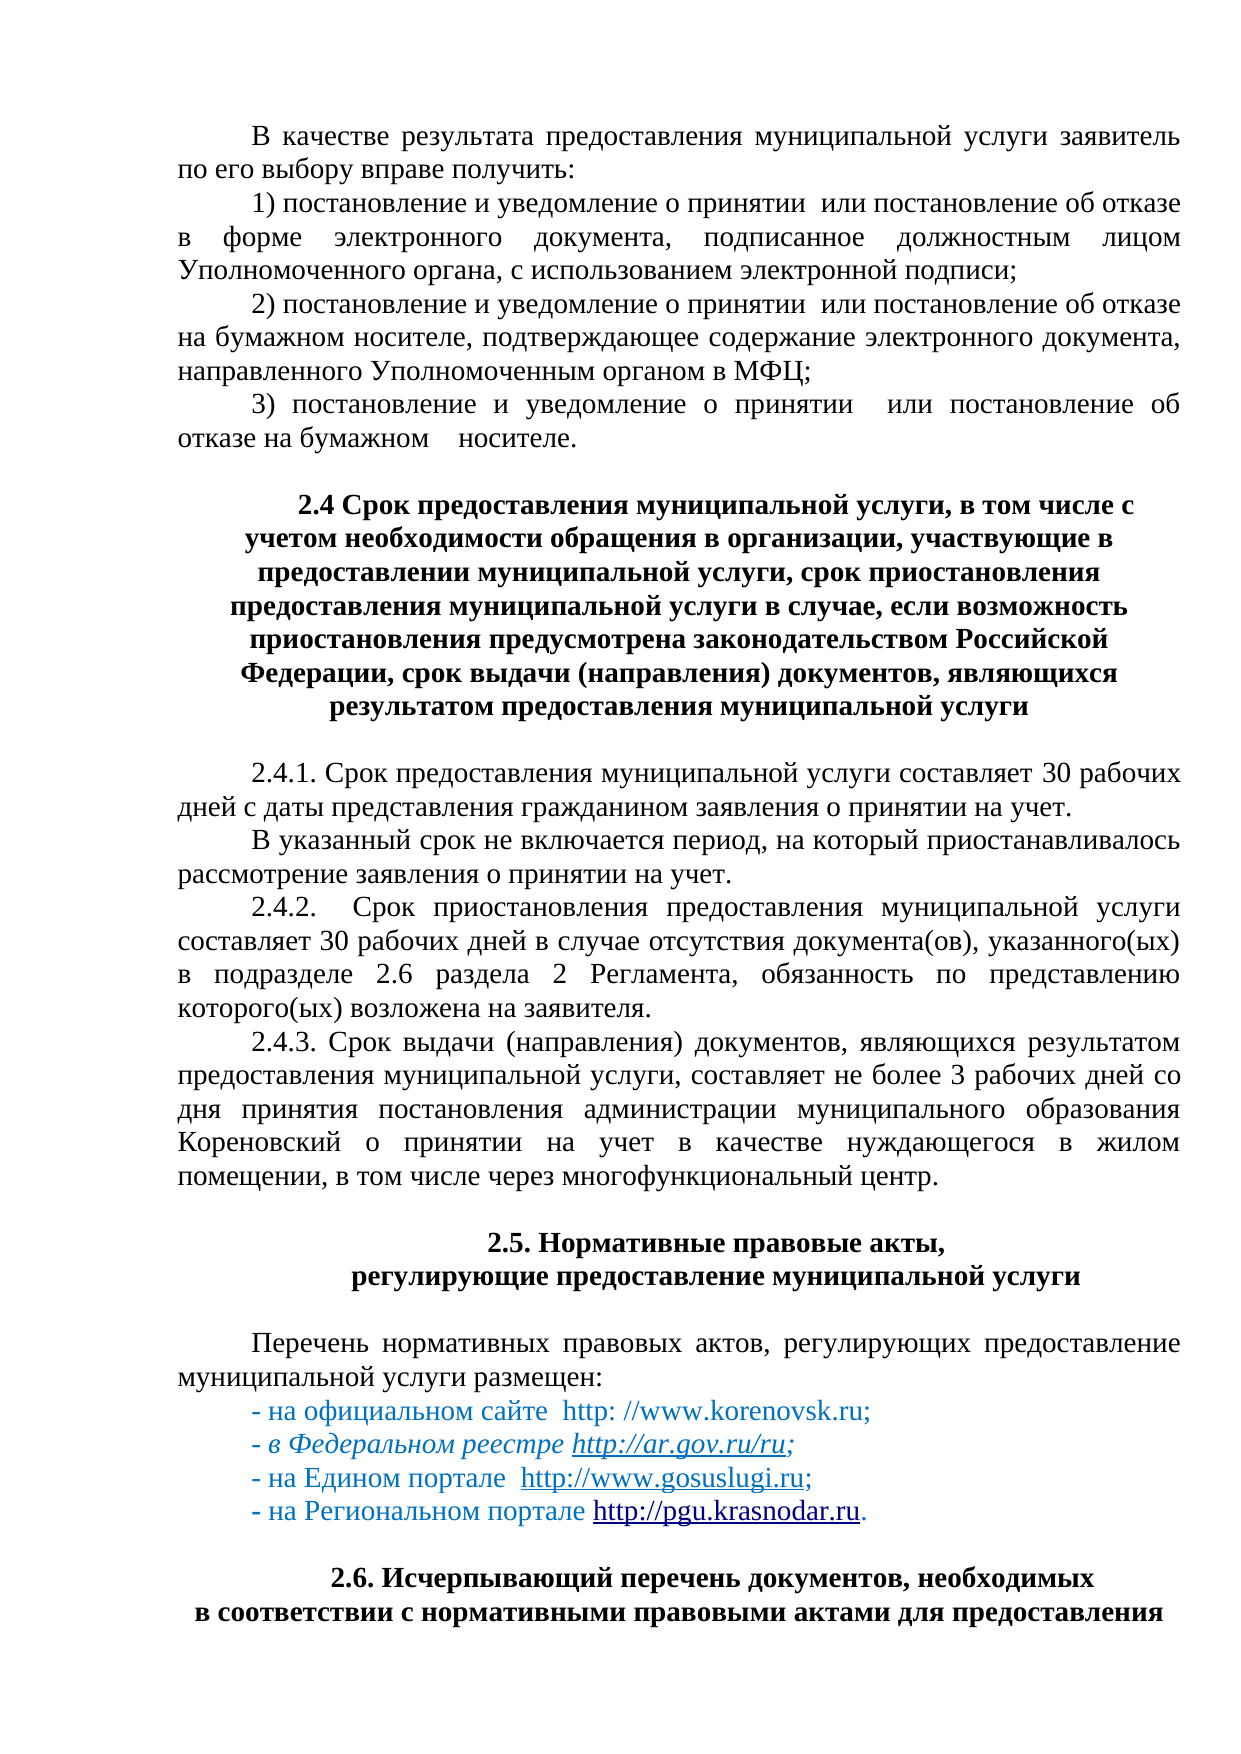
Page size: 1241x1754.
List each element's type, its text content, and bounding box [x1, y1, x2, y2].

text - на Едином портале http://www.gosuslugi.ru; [177, 1460, 1181, 1493]
text - на официальном сайте http: //www.korenovsk.ru; [177, 1393, 1181, 1426]
text 2.4 Срок предоставления муниципальной услуги, в том числе с учетом необходимости обращения в организации, участвующие в предоставлении муниципальной услуги, срок приостановления предоставления муниципальной услуги в случае, если возможность приостановления предусмотрена законодательством Российской Федерации, срок выдачи (направления) документов, являющихся результатом предоставления муниципальной услуги [177, 487, 1181, 722]
text Перечень нормативных правовых актов, регулирующих предоставление муниципальной услуги размещен: [177, 1326, 1181, 1393]
text 1) постановление и уведомление о принятии или постановление об отказе в форме электронного документа, подписанное должностным лицом Уполномоченного органа, с использованием электронной подписи; [177, 185, 1181, 286]
subtitle - в Федеральном реестре http://ar.gov.ru/ru; [177, 1426, 1181, 1460]
text 2.6. Исчерпывающий перечень документов, необходимых в соответствии с нормативными правовыми актами для предоставления [177, 1560, 1181, 1627]
text 2.4.2. Срок приостановления предоставления муниципальной услуги составляет 30 рабочих дней в случае отсутствия документа(ов), указанного(ых) в подразделе 2.6 раздела 2 Регламента, обязанность по представлению которого(ых) возложена на заявителя. [177, 889, 1181, 1024]
text 2.4.1. Срок предоставления муниципальной услуги составляет 30 рабочих дней с даты представления гражданином заявления о принятии на учет. [177, 755, 1181, 822]
text В указанный срок не включается период, на который приостанавливалось рассмотрение заявления о принятии на учет. [177, 822, 1181, 889]
text регулирующие предоставление муниципальной услуги [177, 1258, 1181, 1292]
text 2.4.3. Срок выдачи (направления) документов, являющихся результатом предоставления муниципальной услуги, составляет не более 3 рабочих дней со дня принятия постановления администрации муниципального образования Кореновский о принятии на учет в качестве нуждающегося в жилом помещении, в том числе через многофункциональный центр. [177, 1024, 1181, 1191]
text В качестве результата предоставления муниципальной услуги заявитель по его выбору вправе получить: [177, 118, 1181, 185]
text - на Региональном портале http://pgu.krasnodar.ru. [177, 1493, 1181, 1527]
text 2) постановление и уведомление о принятии или постановление об отказе на бумажном носителе, подтверждающее содержание электронного документа, направленного Уполномоченным органом в МФЦ; [177, 286, 1181, 386]
text 3) постановление и уведомление о принятии или постановление об отказе на бумажном носителе. [177, 386, 1181, 453]
text 2.5. Нормативные правовые акты, [177, 1225, 1181, 1258]
